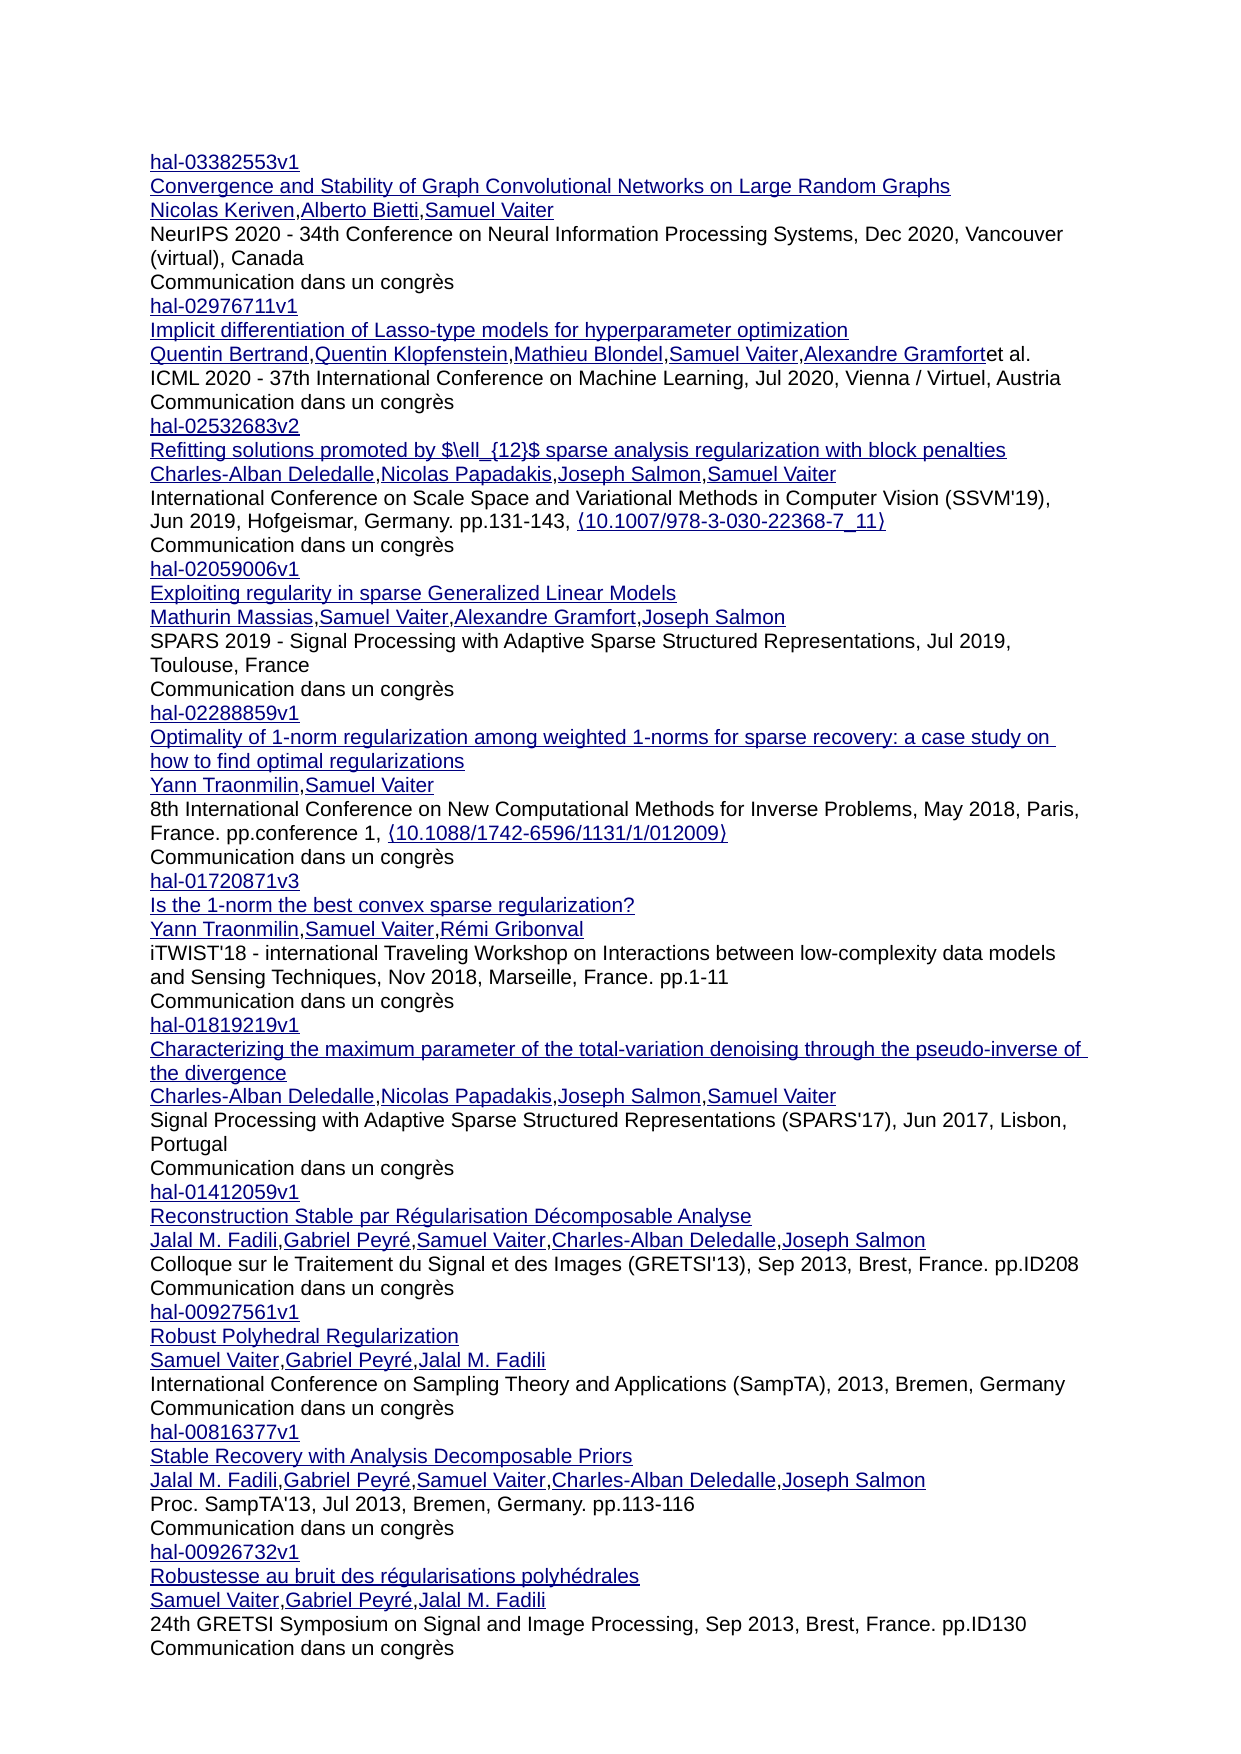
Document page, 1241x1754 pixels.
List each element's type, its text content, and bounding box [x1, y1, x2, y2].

table_cell Convergence and Stability of Graph Convolutional Networks on Large Random Graphs Nicolas Keriven,Alberto Bietti,Samuel Vaiter NeurIPS 2020 - 34th Conference on Neural Information Processing Systems, Dec 2020, Vancouver (virtual), Canada Communication dans un congrès hal-02976711v1 [150, 174, 1090, 318]
table_cell Characterizing the maximum parameter of the total-variation denoising through the pseudo-inverse of the divergence Charles-Alban Deledalle,Nicolas Papadakis,Joseph Salmon,Samuel Vaiter Signal Processing with Adaptive Sparse Structured Representations (SPARS'17), Jun 2017, Lisbon, Portugal Communication dans un congrès hal-01412059v1 [150, 1036, 1090, 1204]
table_cell Robust Polyhedral Regularization Samuel Vaiter,Gabriel Peyré,Jalal M. Fadili International Conference on Sampling Theory and Applications (SampTA), 2013, Bremen, Germany Communication dans un congrès hal-00816377v1 [150, 1324, 1090, 1444]
table_cell Optimality of 1-norm regularization among weighted 1-norms for sparse recovery: a case study on how to find optimal regularizations Yann Traonmilin,Samuel Vaiter 8th International Conference on New Computational Methods for Inverse Problems, May 2018, Paris, France. pp.conference 1, ⟨10.1088/1742-6596/1131/1/012009⟩ Communication dans un congrès hal-01720871v3 [150, 725, 1090, 893]
table_cell Exploiting regularity in sparse Generalized Linear Models Mathurin Massias,Samuel Vaiter,Alexandre Gramfort,Joseph Salmon SPARS 2019 - Signal Processing with Adaptive Sparse Structured Representations, Jul 2019, Toulouse, France Communication dans un congrès hal-02288859v1 [150, 581, 1090, 725]
table_cell Refitting solutions promoted by $\ell_{12}$ sparse analysis regularization with block penalties Charles-Alban Deledalle,Nicolas Papadakis,Joseph Salmon,Samuel Vaiter International Conference on Scale Space and Variational Methods in Computer Vision (SSVM'19), Jun 2019, Hofgeismar, Germany. pp.131-143, ⟨10.1007/978-3-030-22368-7_11⟩ Communication dans un congrès hal-02059006v1 [150, 438, 1090, 581]
table_cell Robustesse au bruit des régularisations polyhédrales Samuel Vaiter,Gabriel Peyré,Jalal M. Fadili 24th GRETSI Symposium on Signal and Image Processing, Sep 2013, Brest, France. pp.ID130 Communication dans un congrès [150, 1564, 1090, 1659]
table_cell Implicit differentiation of Lasso-type models for hyperparameter optimization Quentin Bertrand,Quentin Klopfenstein,Mathieu Blondel,Samuel Vaiter,Alexandre Gramfortet al. ICML 2020 - 37th International Conference on Machine Learning, Jul 2020, Vienna / Virtuel, Austria Communication dans un congrès hal-02532683v2 [150, 318, 1090, 437]
table_cell Reconstruction Stable par Régularisation Décomposable Analyse Jalal M. Fadili,Gabriel Peyré,Samuel Vaiter,Charles-Alban Deledalle,Joseph Salmon Colloque sur le Traitement du Signal et des Images (GRETSI'13), Sep 2013, Brest, France. pp.ID208 Communication dans un congrès hal-00927561v1 [150, 1204, 1090, 1324]
table_cell hal-03382553v1 [150, 150, 1090, 174]
table_cell Stable Recovery with Analysis Decomposable Priors Jalal M. Fadili,Gabriel Peyré,Samuel Vaiter,Charles-Alban Deledalle,Joseph Salmon Proc. SampTA'13, Jul 2013, Bremen, Germany. pp.113-116 Communication dans un congrès hal-00926732v1 [150, 1444, 1090, 1563]
table_cell Is the 1-norm the best convex sparse regularization? Yann Traonmilin,Samuel Vaiter,Rémi Gribonval iTWIST'18 - international Traveling Workshop on Interactions between low-complexity data models and Sensing Techniques, Nov 2018, Marseille, France. pp.1-11 Communication dans un congrès hal-01819219v1 [150, 893, 1090, 1036]
